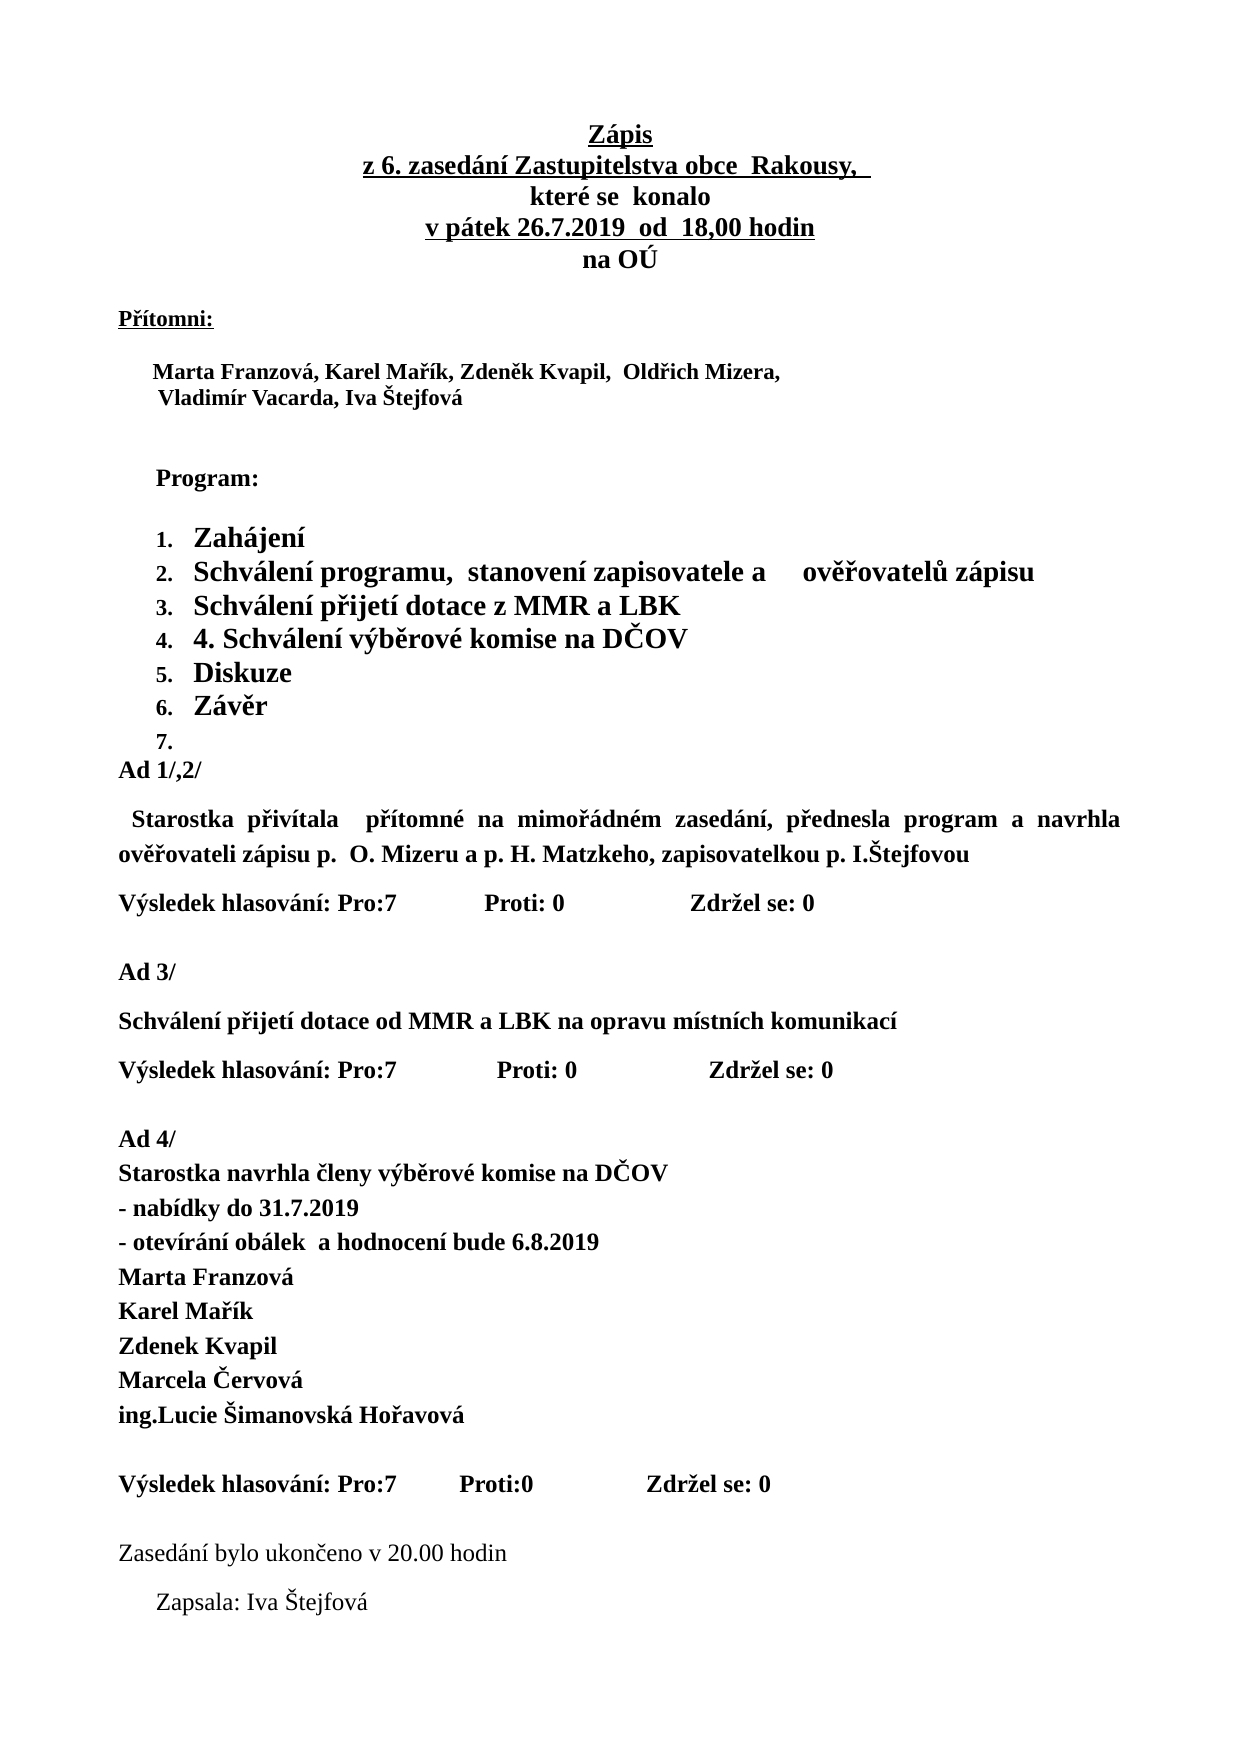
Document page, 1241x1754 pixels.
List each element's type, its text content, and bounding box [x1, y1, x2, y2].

text Ad 1/,2/ [118, 755, 1122, 784]
text Výsledek hlasování: Pro:7 Proti: 0 Zdržel se: 0 [118, 888, 1122, 917]
list Schválení programu, stanovení zapisovatele a ověřovatelů zápisu [156, 554, 1122, 588]
text Vladimír Vacarda, Iva Štejfová [118, 384, 1122, 410]
text Starostka navrhla členy výběrové komise na DČOV [118, 1158, 1122, 1187]
text Ad 4/ [118, 1124, 1122, 1153]
list Schválení přijetí dotace z MMR a LBK [156, 588, 1122, 621]
text Karel Mařík [118, 1296, 1122, 1325]
text - nabídky do 31.7.2019 [118, 1193, 1122, 1222]
text ing.Lucie Šimanovská Hořavová [118, 1400, 1122, 1429]
text Marta Franzová [118, 1262, 1122, 1291]
text Zasedání bylo ukončeno v 20.00 hodin [118, 1538, 1122, 1567]
text Zápis [118, 118, 1122, 149]
list Zahájení [156, 521, 1122, 554]
text na OÚ [118, 243, 1122, 274]
text Ad 3/ [118, 957, 1122, 986]
list Diskuze [156, 655, 1122, 688]
text v pátek 26.7.2019 od 18,00 hodin [118, 212, 1122, 243]
text Marcela Červová [118, 1365, 1122, 1394]
text Zapsala: Iva Štejfová [156, 1587, 1122, 1616]
list 4. Schválení výběrové komise na DČOV [156, 621, 1122, 655]
text Přítomni: [118, 305, 1122, 331]
text - otevírání obálek a hodnocení bude 6.8.2019 [118, 1227, 1122, 1256]
text Schválení přijetí dotace od MMR a LBK na opravu místních komunikací [118, 1006, 1122, 1035]
text Výsledek hlasování: Pro:7 Proti: 0 Zdržel se: 0 [118, 1055, 1122, 1084]
text které se konalo [118, 180, 1122, 212]
text Marta Franzová, Karel Mařík, Zdeněk Kvapil, Oldřich Mizera, [118, 358, 1122, 384]
text Starostka přivítala přítomné na mimořádném zasedání, přednesla program a navrhla ověřovateli zápisu p. O. Mizeru a p. H. Matzkeho, zapisovatelkou p. I.Štejfovou [118, 804, 1122, 868]
text Výsledek hlasování: Pro:7 Proti:0 Zdržel se: 0 [118, 1469, 1122, 1498]
list Závěr [156, 688, 1122, 722]
text z 6. zasedání Zastupitelstva obce Rakousy, [118, 149, 1122, 180]
text Program: [156, 463, 1122, 492]
text Zdenek Kvapil [118, 1331, 1122, 1360]
